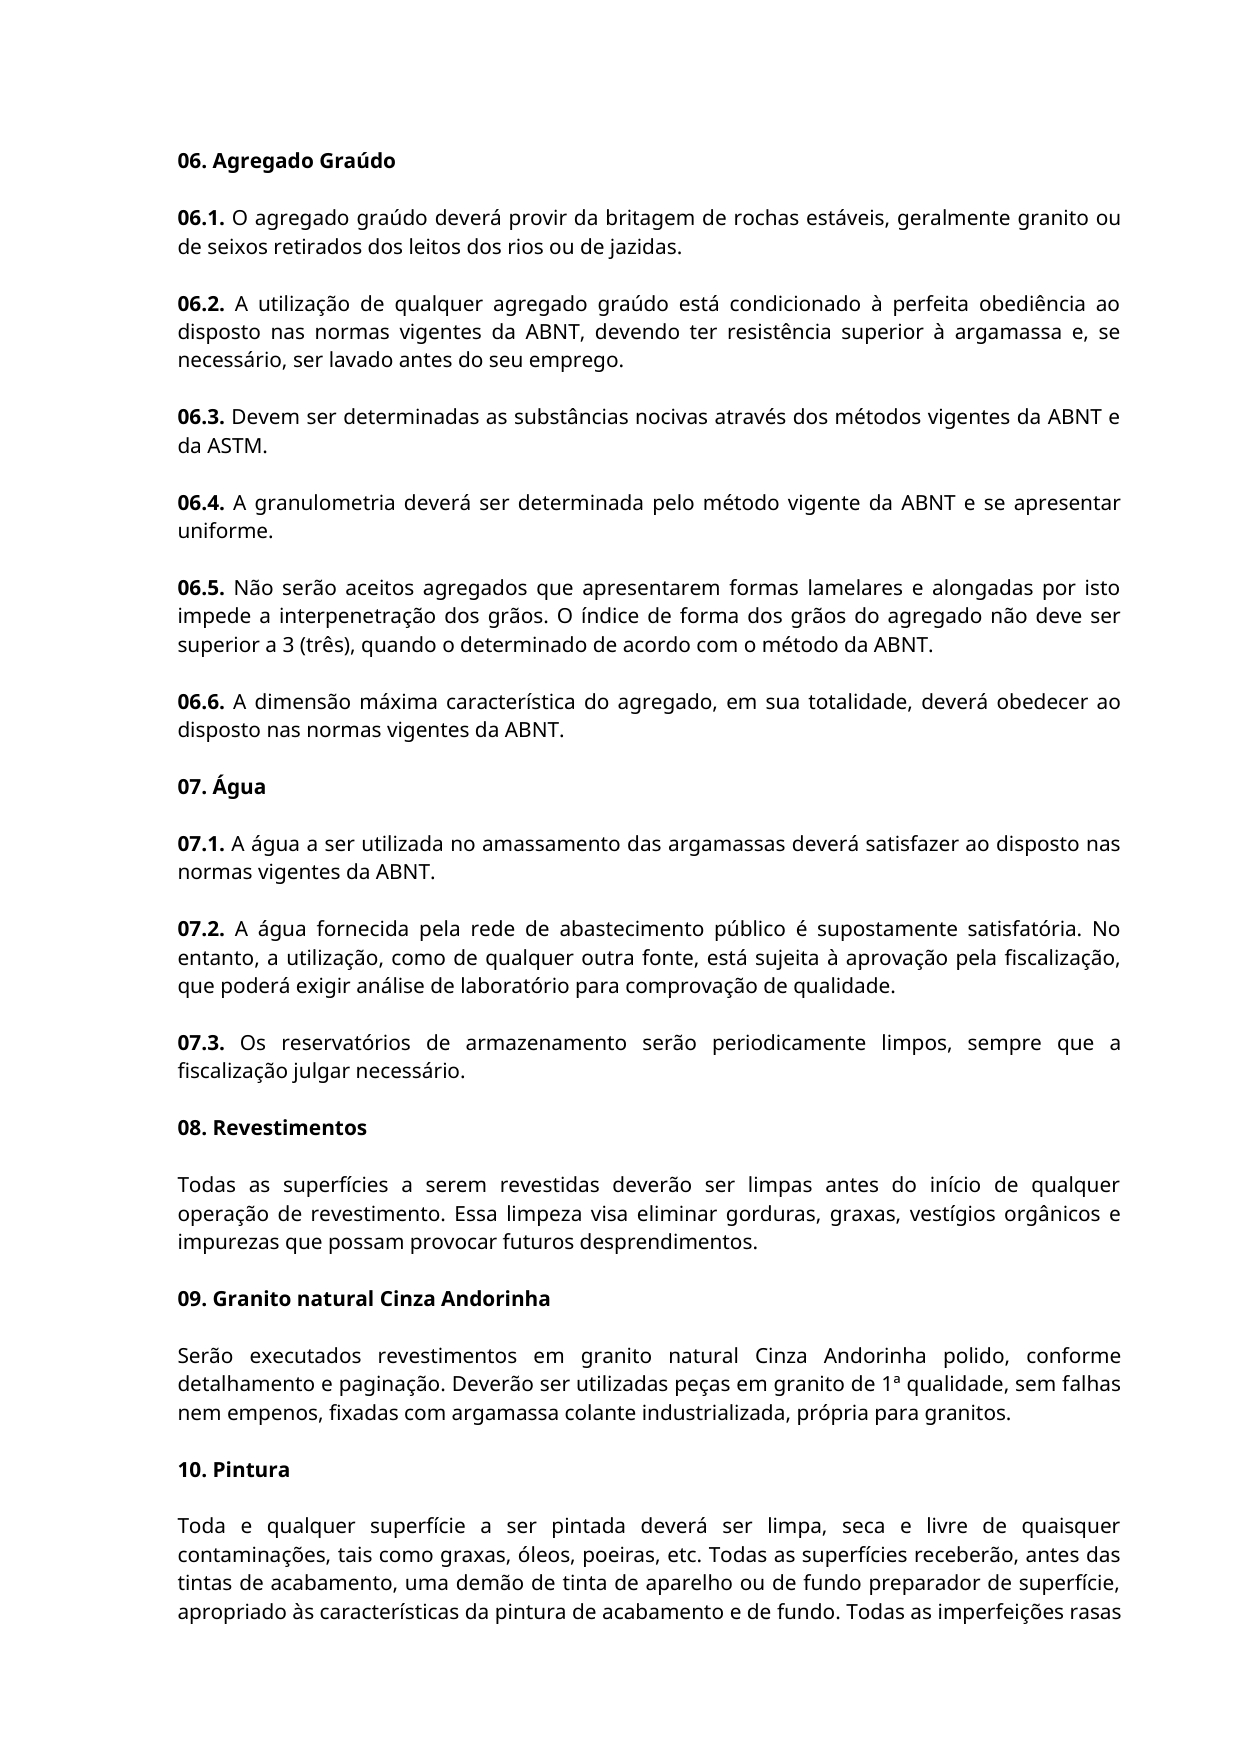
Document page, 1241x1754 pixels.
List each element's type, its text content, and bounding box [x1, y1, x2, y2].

text 06.4. A granulometria deverá ser determinada pelo método vigente da ABNT e se apresentar uniforme. [177, 488, 1122, 545]
text 07. Água [177, 772, 1122, 801]
text 08. Revestimentos [177, 1113, 1122, 1142]
text Serão executados revestimentos em granito natural Cinza Andorinha polido, conforme detalhamento e paginação. Deverão ser utilizadas peças em granito de 1ª qualidade, sem falhas nem empenos, fixadas com argamassa colante industrializada, própria para granitos. [177, 1341, 1122, 1426]
text 09. Granito natural Cinza Andorinha [177, 1284, 1122, 1312]
text 06. Agregado Graúdo [177, 147, 1122, 175]
text 06.6. A dimensão máxima característica do agregado, em sua totalidade, deverá obedecer ao disposto nas normas vigentes da ABNT. [177, 687, 1122, 744]
text 07.2. A água fornecida pela rede de abastecimento público é supostamente satisfatória. No entanto, a utilização, como de qualquer outra fonte, está sujeita à aprovação pela fiscalização, que poderá exigir análise de laboratório para comprovação de qualidade. [177, 914, 1122, 1000]
text 10. Pintura [177, 1455, 1122, 1483]
text Todas as superfícies a serem revestidas deverão ser limpas antes do início de qualquer operação de revestimento. Essa limpeza visa eliminar gorduras, graxas, vestígios orgânicos e impurezas que possam provocar futuros desprendimentos. [177, 1170, 1122, 1256]
text 06.2. A utilização de qualquer agregado graúdo está condicionado à perfeita obediência ao disposto nas normas vigentes da ABNT, devendo ter resistência superior à argamassa e, se necessário, ser lavado antes do seu emprego. [177, 289, 1122, 374]
text 07.1. A água a ser utilizada no amassamento das argamassas deverá satisfazer ao disposto nas normas vigentes da ABNT. [177, 829, 1122, 886]
text 06.1. O agregado graúdo deverá provir da britagem de rochas estáveis, geralmente granito ou de seixos retirados dos leitos dos rios ou de jazidas. [177, 203, 1122, 260]
text 07.3. Os reservatórios de armazenamento serão periodicamente limpos, sempre que a fiscalização julgar necessário. [177, 1028, 1122, 1085]
text 06.5. Não serão aceitos agregados que apresentarem formas lamelares e alongadas por isto impede a interpenetração dos grãos. O índice de forma dos grãos do agregado não deve ser superior a 3 (três), quando o determinado de acordo com o método da ABNT. [177, 573, 1122, 658]
text Toda e qualquer superfície a ser pintada deverá ser limpa, seca e livre de quaisquer contaminações, tais como graxas, óleos, poeiras, etc. Todas as superfícies receberão, antes das tintas de acabamento, uma demão de tinta de aparelho ou de fundo preparador de superfície, apropriado às características da pintura de acabamento e de fundo. Todas as imperfeições rasas [177, 1512, 1122, 1625]
text 06.3. Devem ser determinadas as substâncias nocivas através dos métodos vigentes da ABNT e da ASTM. [177, 402, 1122, 459]
